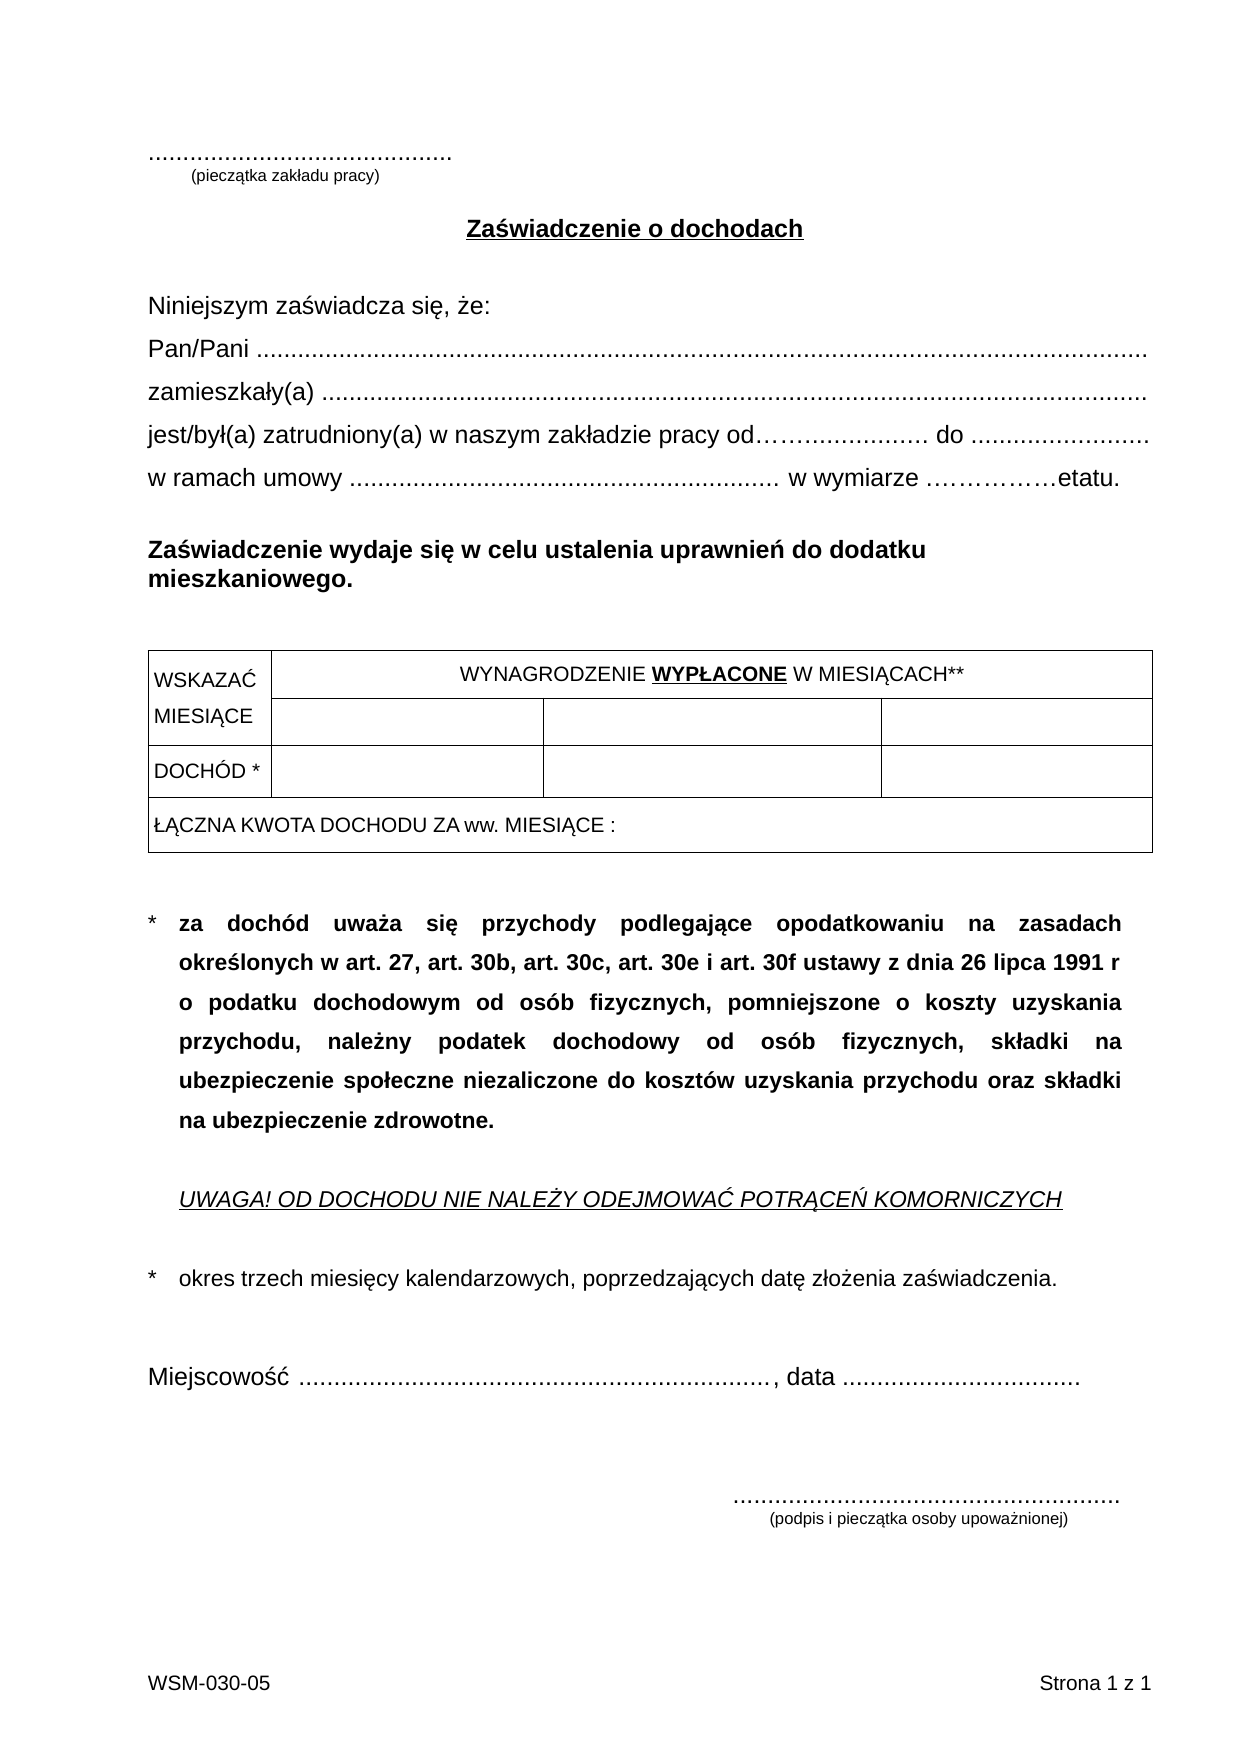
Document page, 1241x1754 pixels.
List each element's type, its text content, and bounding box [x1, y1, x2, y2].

table_cell [882, 699, 1152, 745]
table_cell DOCHÓD * [149, 746, 271, 797]
text Zaświadczenie o dochodach [148, 214, 1122, 243]
text (podpis i pieczątka osoby upoważnionej) [702, 1509, 1122, 1528]
text ............................................ [148, 137, 1122, 166]
text UWAGA! OD DOCHODU NIE NALEŻY ODEJMOWAĆ POTRĄCEŃ KOMORNICZYCH [148, 1186, 1122, 1212]
text * za dochód uważa się przychody podlegające opodatkowaniu na zasadach określonych w art. 27, art. 30b, art. 30c, art. 30e i art. 30f ustawy z dnia 26 lipca 1991 r o podatku dochodowym od osób fizycznych, pomniejszone o koszty uzyskania przychodu, należny podatek dochodowy od osób fizycznych, składki na ubezpieczenie społeczne niezaliczone do kosztów uzyskania przychodu oraz składki na ubezpieczenie zdrowotne. [148, 909, 1122, 1133]
text * okres trzech miesięcy kalendarzowych, poprzedzających datę złożenia zaświadczenia. [148, 1265, 1122, 1291]
table_cell [544, 699, 881, 745]
text Pan/Pani [148, 334, 1122, 362]
text zamieszkały(a) [148, 377, 1122, 406]
table_header WYNAGRODZENIE WYPŁACONE W MIESIĄCACH** [272, 651, 1152, 697]
table_cell [272, 699, 543, 745]
table_cell [272, 746, 543, 797]
table_cell ŁĄCZNA KWOTA DOCHODU ZA ww. MIESIĄCE : [149, 798, 1152, 852]
text jest/był(a) zatrudniony(a) w naszym zakładzie pracy od……. do [148, 420, 1122, 449]
text Zaświadczenie wydaje się w celu ustalenia uprawnień do dodatku mieszkaniowego. [148, 535, 1122, 592]
text Niniejszym zaświadcza się, że: [148, 291, 1122, 319]
table_cell [544, 746, 881, 797]
table_cell [882, 746, 1152, 797]
table_header WSKAZAĆ MIESIĄCE [149, 651, 271, 745]
text ........................................................ [732, 1480, 1122, 1509]
text Miejscowość , data [148, 1362, 1122, 1391]
text (pieczątka zakładu pracy) [148, 166, 423, 185]
text w ramach umowy w wymiarze .……………etatu. [148, 463, 1122, 492]
